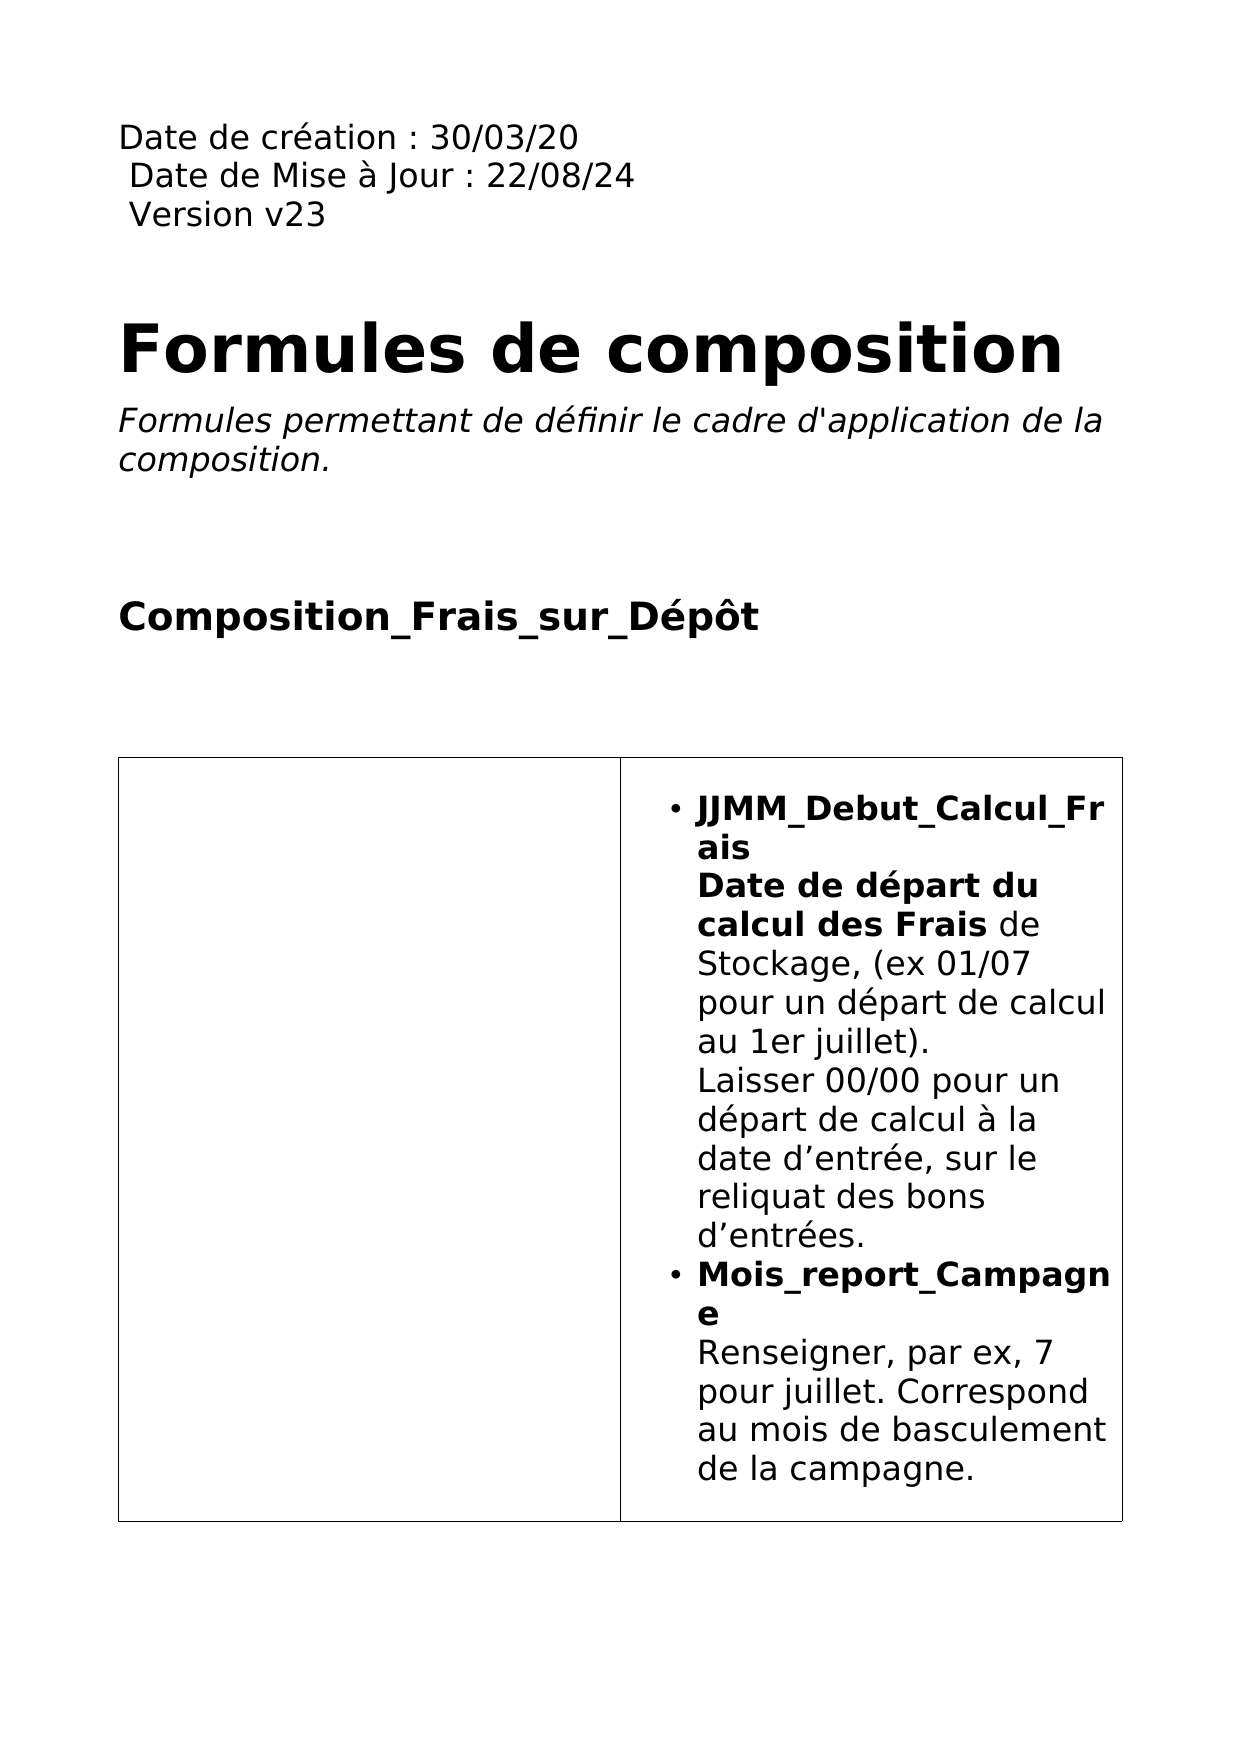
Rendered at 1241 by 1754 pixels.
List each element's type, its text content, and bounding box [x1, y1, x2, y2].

table_header [119, 758, 620, 1521]
subtitle Composition_Frais_sur_Dépôt [118, 594, 1122, 639]
subtitle Formules de composition [118, 311, 1122, 389]
table_header JJMM_Debut_Calcul_Frais Date de départ du calcul des Frais de Stockage, (ex 01/07 pour un départ de calcul au 1er juillet). Laisser 00/00 pour un départ de calcul à la date d’entrée, sur le reliquat des bons d’entrées. Mois_report_Campagne Renseigner, par ex, 7 pour juillet. Correspond au mois de basculement de la campagne. [621, 758, 1122, 1521]
text Date de création : 30/03/20 Date de Mise à Jour : 22/08/24 Version v23 [118, 118, 1122, 273]
text Formules permettant de définir le cadre d'application de la composition. [118, 401, 1122, 557]
